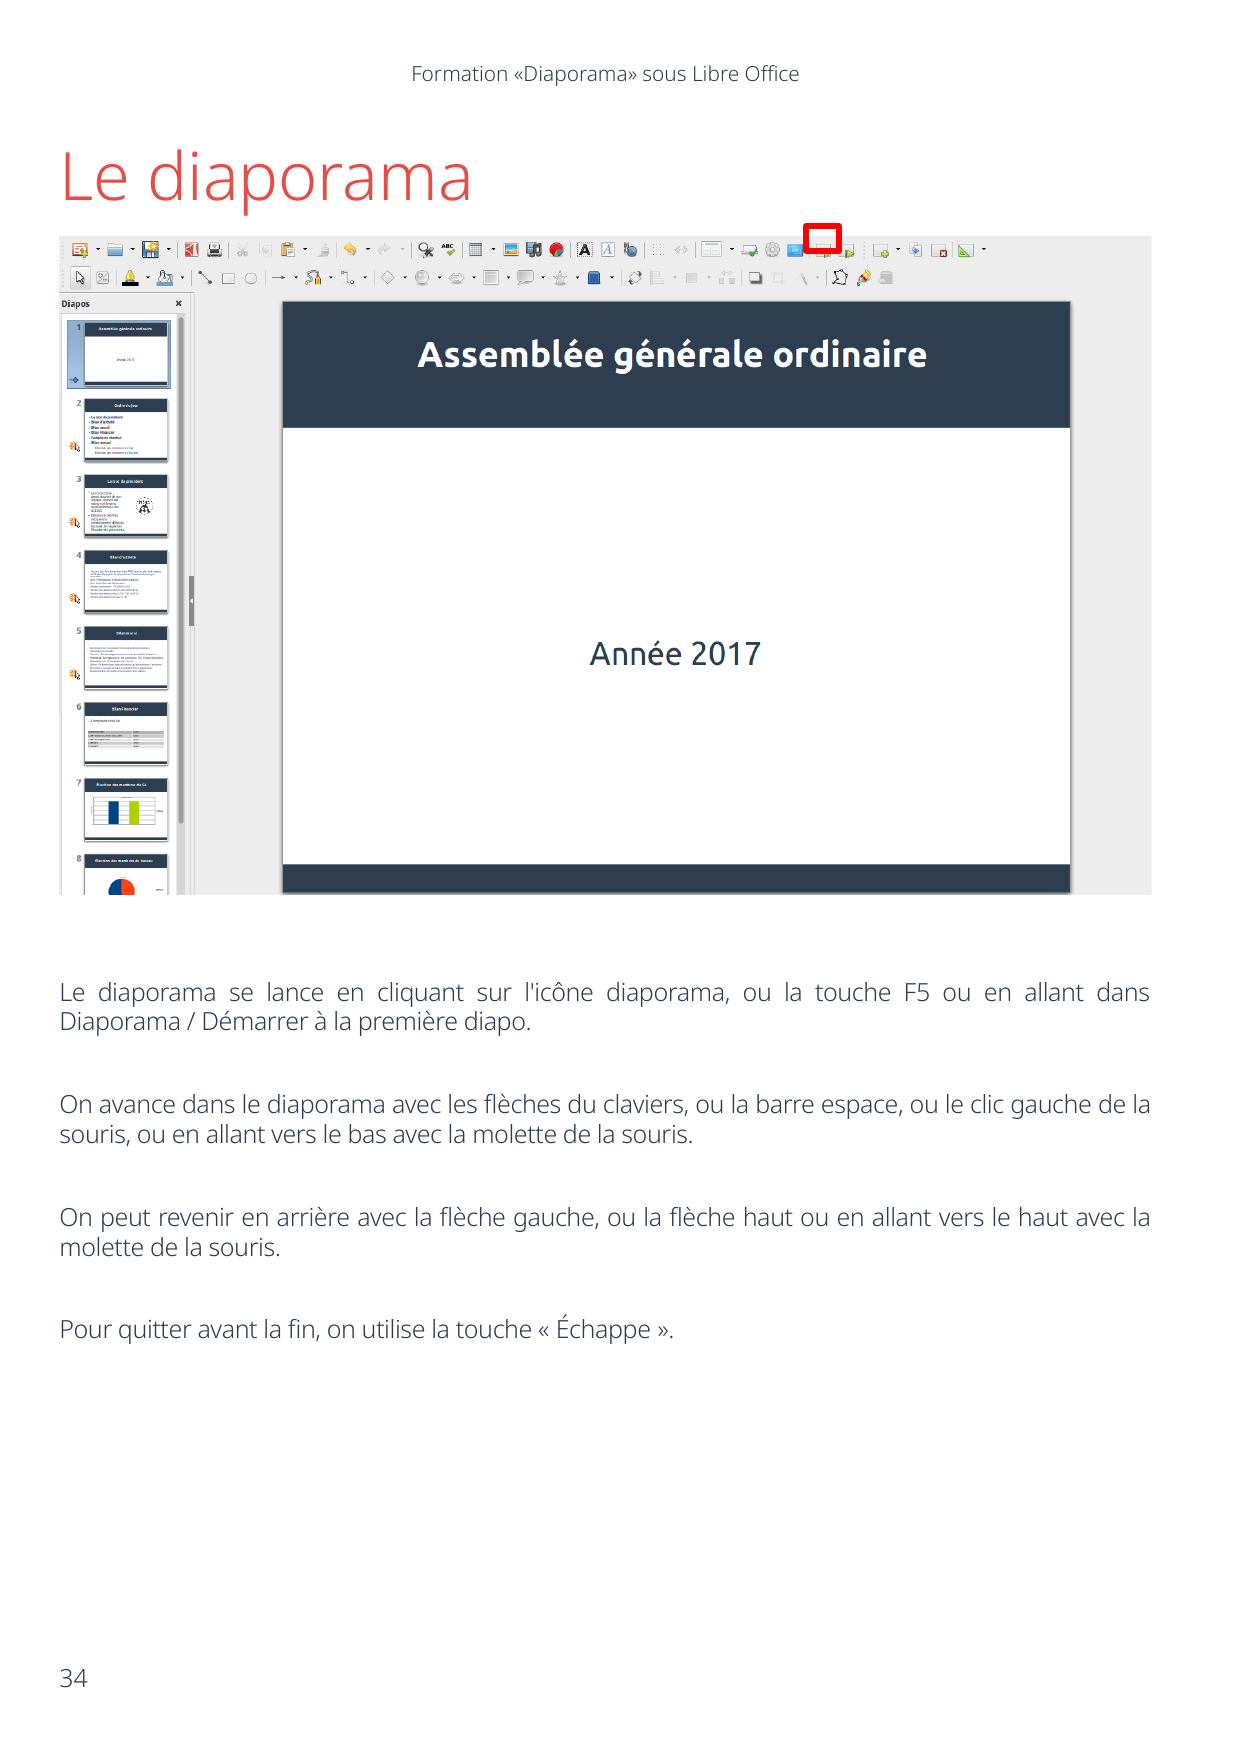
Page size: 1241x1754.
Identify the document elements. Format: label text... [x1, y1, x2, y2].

text On peut revenir en arrière avec la flèche gauche, ou la flèche haut ou en allant vers le haut avec la molette de la souris. [59, 1202, 1152, 1263]
text On avance dans le diaporama avec les flèches du claviers, ou la barre espace, ou le clic gauche de la souris, ou en allant vers le bas avec la molette de la souris. [59, 1089, 1152, 1151]
picture [809, 236, 836, 248]
subtitle Le diaporama [59, 129, 1152, 219]
text Pour quitter avant la fin, on utilise la touche « Échappe ». [59, 1314, 1152, 1345]
text Le diaporama se lance en cliquant sur l'icône diaporama, ou la touche F5 ou en allant dans Diaporama / Démarrer à la première diapo. [59, 977, 1152, 1038]
picture [59, 236, 1152, 895]
